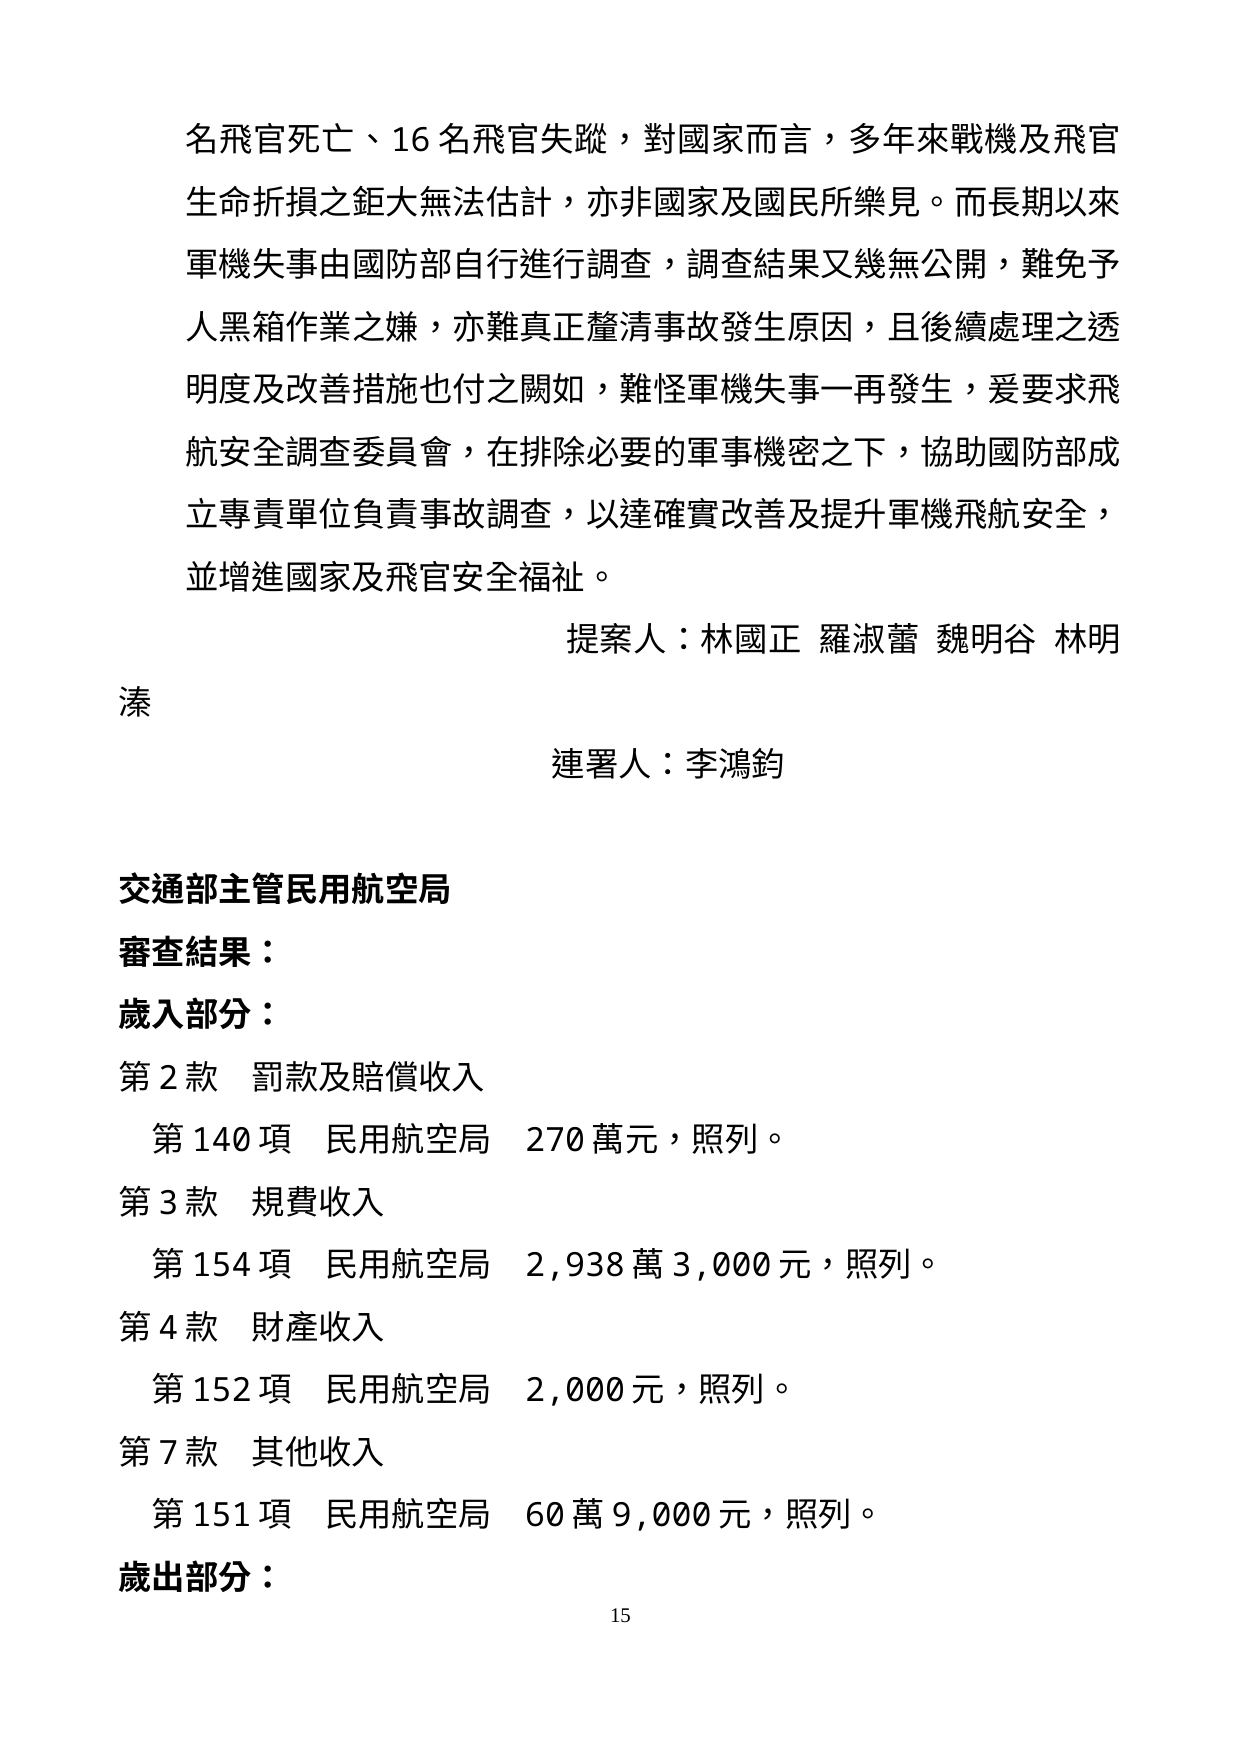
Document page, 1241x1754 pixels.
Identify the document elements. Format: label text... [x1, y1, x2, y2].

text 第152項 民用航空局 2‚000元，照列。 [118, 1346, 1122, 1408]
text 第3款 規費收入 [118, 1158, 1122, 1221]
text 歲入部分： [118, 971, 1122, 1033]
text 第7款 其他收入 [118, 1408, 1122, 1471]
text 連署人：李鴻鈞 [152, 721, 1122, 783]
text 第140項 民用航空局 270萬元，照列。 [118, 1096, 1122, 1158]
text 第154項 民用航空局 2‚938萬3‚000元，照列。 [118, 1221, 1122, 1283]
text 第4款 財產收入 [118, 1283, 1122, 1346]
text 交通部主管民用航空局 [118, 846, 1122, 908]
text 歲出部分： [118, 1533, 1122, 1596]
text 第2款 罰款及賠償收入 [118, 1033, 1122, 1096]
text 第151項 民用航空局 60萬9‚000元，照列。 [118, 1471, 1122, 1533]
text 提案人：林國正 羅淑蕾 魏明谷 林明溱 [118, 596, 1122, 721]
text 審查結果： [118, 908, 1122, 971]
text 名飛官死亡、16名飛官失蹤，對國家而言，多年來戰機及飛官生命折損之鉅大無法估計，亦非國家及國民所樂見。而長期以來軍機失事由國防部自行進行調查，調查結果又幾無公開，難免予人黑箱作業之嫌，亦難真正釐清事故發生原因，且後續處理之透明度及改善措施也付之闕如，難怪軍機失事一再發生，爰要求飛航安全調查委員會，在排除必要的軍事機密之下，協助國防部成立專責單位負責事故調查，以達確實改善及提升軍機飛航安全，並增進國家及飛官安全福祉。 [152, 96, 1122, 596]
